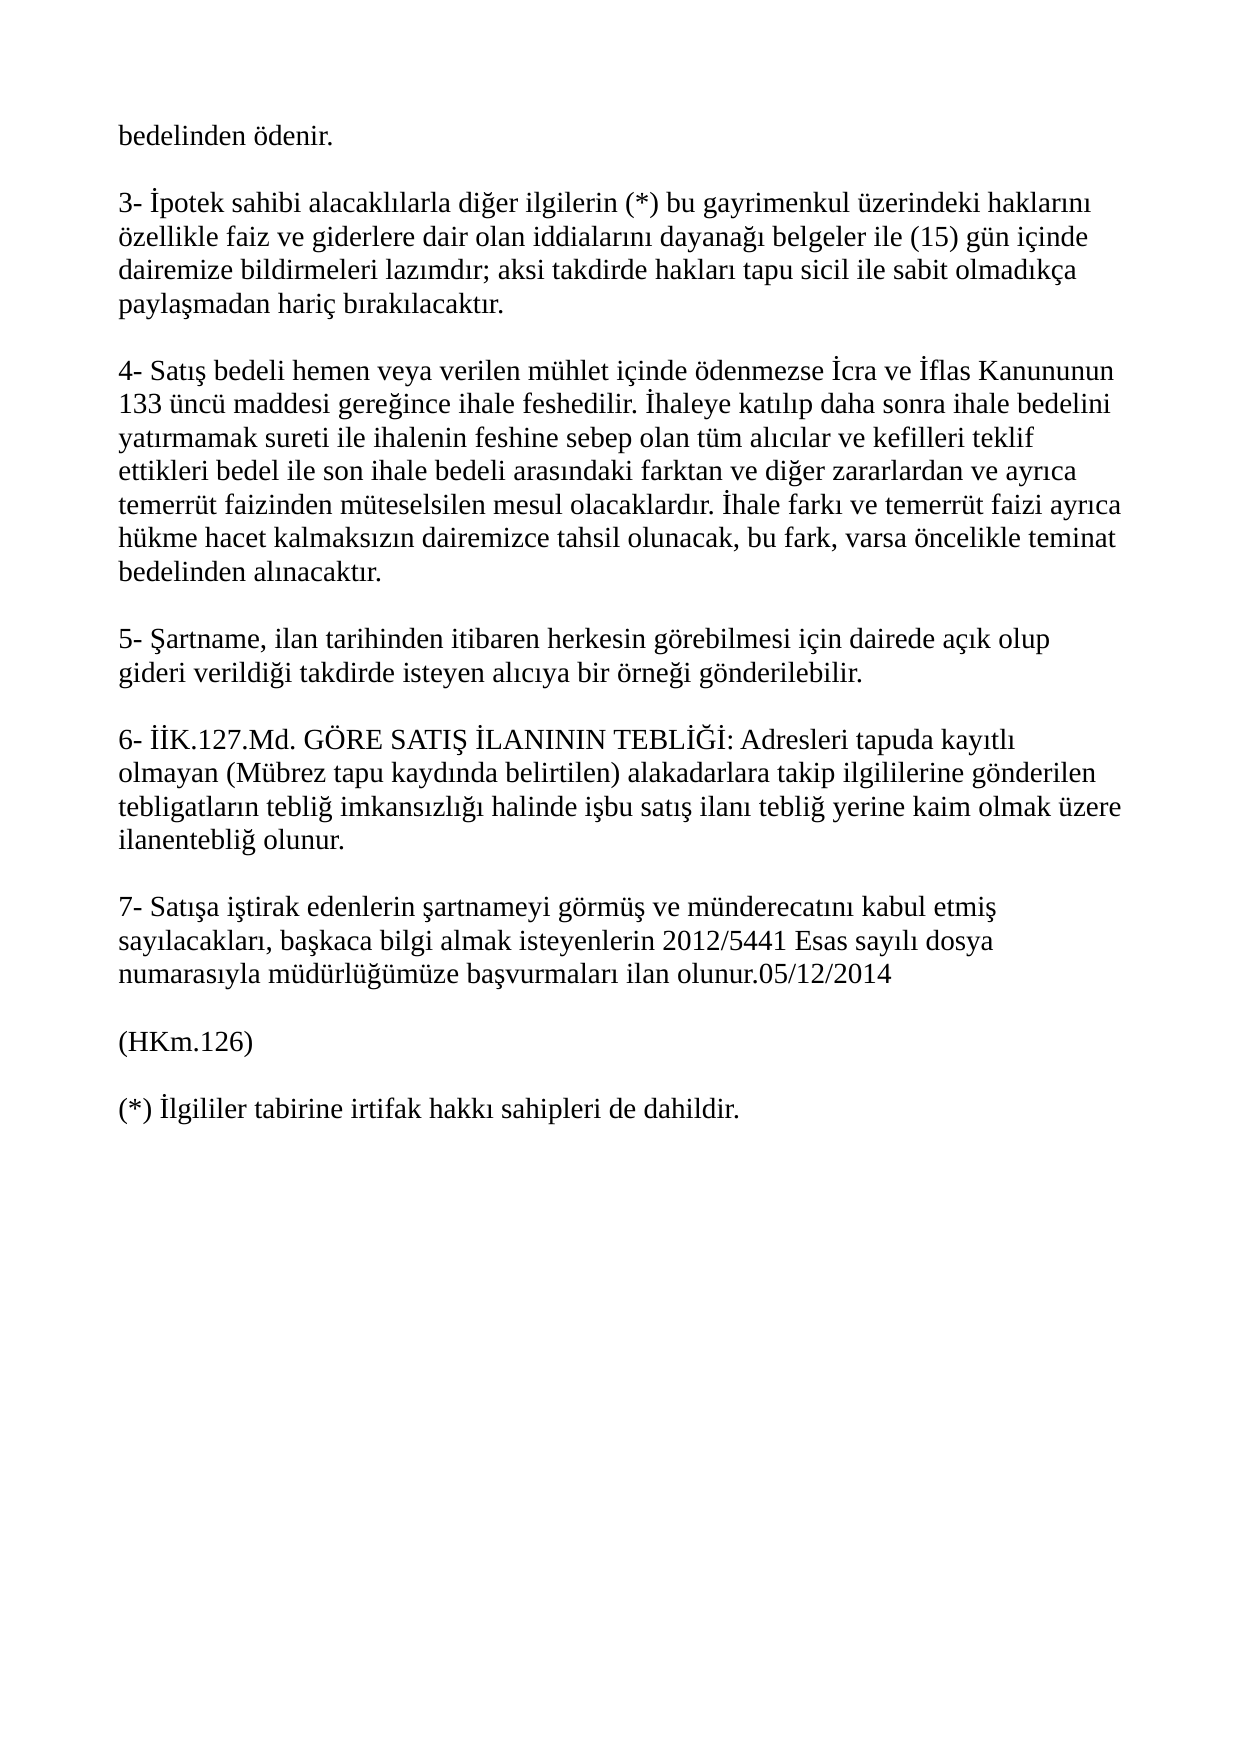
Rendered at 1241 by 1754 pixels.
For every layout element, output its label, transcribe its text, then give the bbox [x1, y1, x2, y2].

text (*) İlgililer tabirine irtifak hakkı sahipleri de dahildir. [118, 1091, 1122, 1124]
text 5- Şartname, ilan tarihinden itibaren herkesin görebilmesi için dairede açık olup gideri verildiği takdirde isteyen alıcıya bir örneği gönderilebilir. [118, 621, 1122, 688]
text (HKm.126) [118, 1024, 1122, 1057]
text 7- Satışa iştirak edenlerin şartnameyi görmüş ve münderecatını kabul etmiş sayılacakları, başkaca bilgi almak isteyenlerin 2012/5441 Esas sayılı dosya numarasıyla müdürlüğümüze başvurmaları ilan olunur.05/12/2014 [118, 889, 1122, 990]
text 4- Satış bedeli hemen veya verilen mühlet içinde ödenmezse İcra ve İflas Kanununun 133 üncü maddesi gereğince ihale feshedilir. İhaleye katılıp daha sonra ihale bedelini yatırmamak sureti ile ihalenin feshine sebep olan tüm alıcılar ve kefilleri teklif ettikleri bedel ile son ihale bedeli arasındaki farktan ve diğer zararlardan ve ayrıca temerrüt faizinden müteselsilen mesul olacaklardır. İhale farkı ve temerrüt faizi ayrıca hükme hacet kalmaksızın dairemizce tahsil olunacak, bu fark, varsa öncelikle teminat bedelinden alınacaktır. [118, 353, 1122, 588]
text 3- İpotek sahibi alacaklılarla diğer ilgilerin (*) bu gayrimenkul üzerindeki haklarını özellikle faiz ve giderlere dair olan iddialarını dayanağı belgeler ile (15) gün içinde dairemize bildirmeleri lazımdır; aksi takdirde hakları tapu sicil ile sabit olmadıkça paylaşmadan hariç bırakılacaktır. [118, 185, 1122, 319]
text bedelinden ödenir. [118, 118, 1122, 152]
text 6- İİK.127.Md. GÖRE SATIŞ İLANININ TEBLİĞİ: Adresleri tapuda kayıtlı olmayan (Mübrez tapu kaydında belirtilen) alakadarlara takip ilgililerine gönderilen tebligatların tebliğ imkansızlığı halinde işbu satış ilanı tebliğ yerine kaim olmak üzere ilanentebliğ olunur. [118, 722, 1122, 856]
